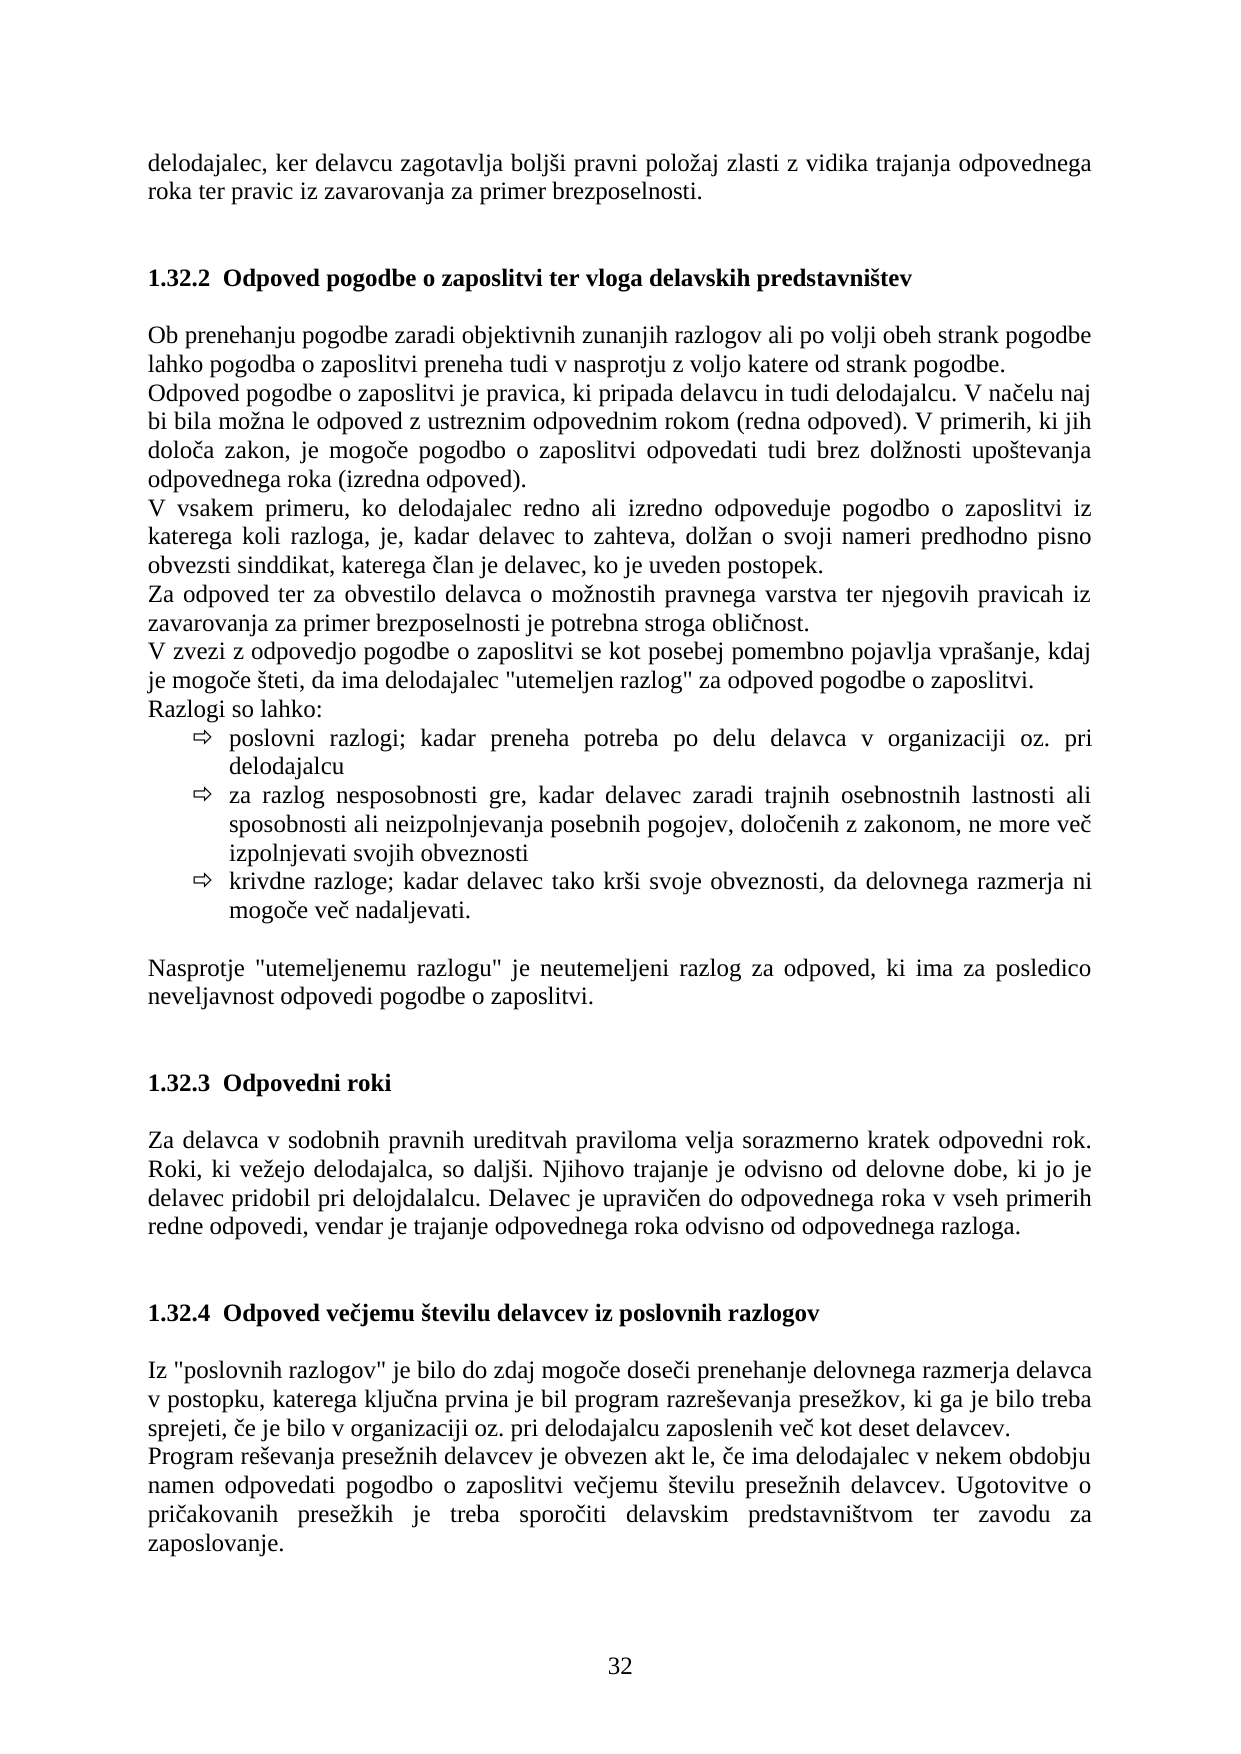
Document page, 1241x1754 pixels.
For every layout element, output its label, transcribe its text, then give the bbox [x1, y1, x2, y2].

text delodajalec, ker delavcu zagotavlja boljši pravni položaj zlasti z vidika trajanja odpovednega roka ter pravic iz zavarovanja za primer brezposelnosti. [148, 148, 1093, 205]
list krivdne razloge; kadar delavec tako krši svoje obveznosti, da delovnega razmerja ni mogoče več nadaljevati. [191, 866, 1093, 924]
text Za odpoved ter za obvestilo delavca o možnostih pravnega varstva ter njegovih pravicah iz zavarovanja za primer brezposelnosti je potrebna stroga obličnost. [148, 579, 1093, 636]
text Program reševanja presežnih delavcev je obvezen akt le, če ima delodajalec v nekem obdobju namen odpovedati pogodbo o zaposlitvi večjemu številu presežnih delavcev. Ugotovitve o pričakovanih presežkih je treba sporočiti delavskim predstavništvom ter zavodu za zaposlovanje. [148, 1441, 1093, 1556]
text Nasprotje "utemeljenemu razlogu" je neutemeljeni razlog za odpoved, ki ima za posledico neveljavnost odpovedi pogodbe o zaposlitvi. [148, 953, 1093, 1010]
text V vsakem primeru, ko delodajalec redno ali izredno odpoveduje pogodbo o zaposlitvi iz katerega koli razloga, je, kadar delavec to zahteva, dolžan o svoji nameri predhodno pisno obvezsti sinddikat, katerega član je delavec, ko je uveden postopek. [148, 493, 1093, 579]
text Iz "poslovnih razlogov" je bilo do zdaj mogoče doseči prenehanje delovnega razmerja delavca v postopku, katerega ključna prvina je bil program razreševanja presežkov, ki ga je bilo treba sprejeti, če je bilo v organizaciji oz. pri delodajalcu zaposlenih več kot deset delavcev. [148, 1355, 1093, 1441]
text V zvezi z odpovedjo pogodbe o zaposlitvi se kot posebej pomembno pojavlja vprašanje, kdaj je mogoče šteti, da ima delodajalec "utemeljen razlog" za odpoved pogodbe o zaposlitvi. [148, 636, 1093, 694]
list poslovni razlogi; kadar preneha potreba po delu delavca v organizaciji oz. pri delodajalcu [191, 723, 1093, 780]
subtitle Odpoved pogodbe o zaposlitvi ter vloga delavskih predstavništev [148, 263, 1093, 291]
text Odpoved pogodbe o zaposlitvi je pravica, ki pripada delavcu in tudi delodajalcu. V načelu naj bi bila možna le odpoved z ustreznim odpovednim rokom (redna odpoved). V primerih, ki jih določa zakon, je mogoče pogodbo o zaposlitvi odpovedati tudi brez dolžnosti upoštevanja odpovednega roka (izredna odpoved). [148, 378, 1093, 493]
subtitle Odpoved večjemu številu delavcev iz poslovnih razlogov [148, 1298, 1093, 1326]
subtitle Odpovedni roki [148, 1068, 1093, 1096]
list za razlog nesposobnosti gre, kadar delavec zaradi trajnih osebnostnih lastnosti ali sposobnosti ali neizpolnjevanja posebnih pogojev, določenih z zakonom, ne more več izpolnjevati svojih obveznosti [191, 780, 1093, 866]
text Razlogi so lahko: [148, 694, 1093, 723]
text Za delavca v sodobnih pravnih ureditvah praviloma velja sorazmerno kratek odpovedni rok. Roki, ki vežejo delodajalca, so daljši. Njihovo trajanje je odvisno od delovne dobe, ki jo je delavec pridobil pri delojdalalcu. Delavec je upravičen do odpovednega roka v vseh primerih redne odpovedi, vendar je trajanje odpovednega roka odvisno od odpovednega razloga. [148, 1125, 1093, 1240]
text Ob prenehanju pogodbe zaradi objektivnih zunanjih razlogov ali po volji obeh strank pogodbe lahko pogodba o zaposlitvi preneha tudi v nasprotju z voljo katere od strank pogodbe. [148, 320, 1093, 378]
